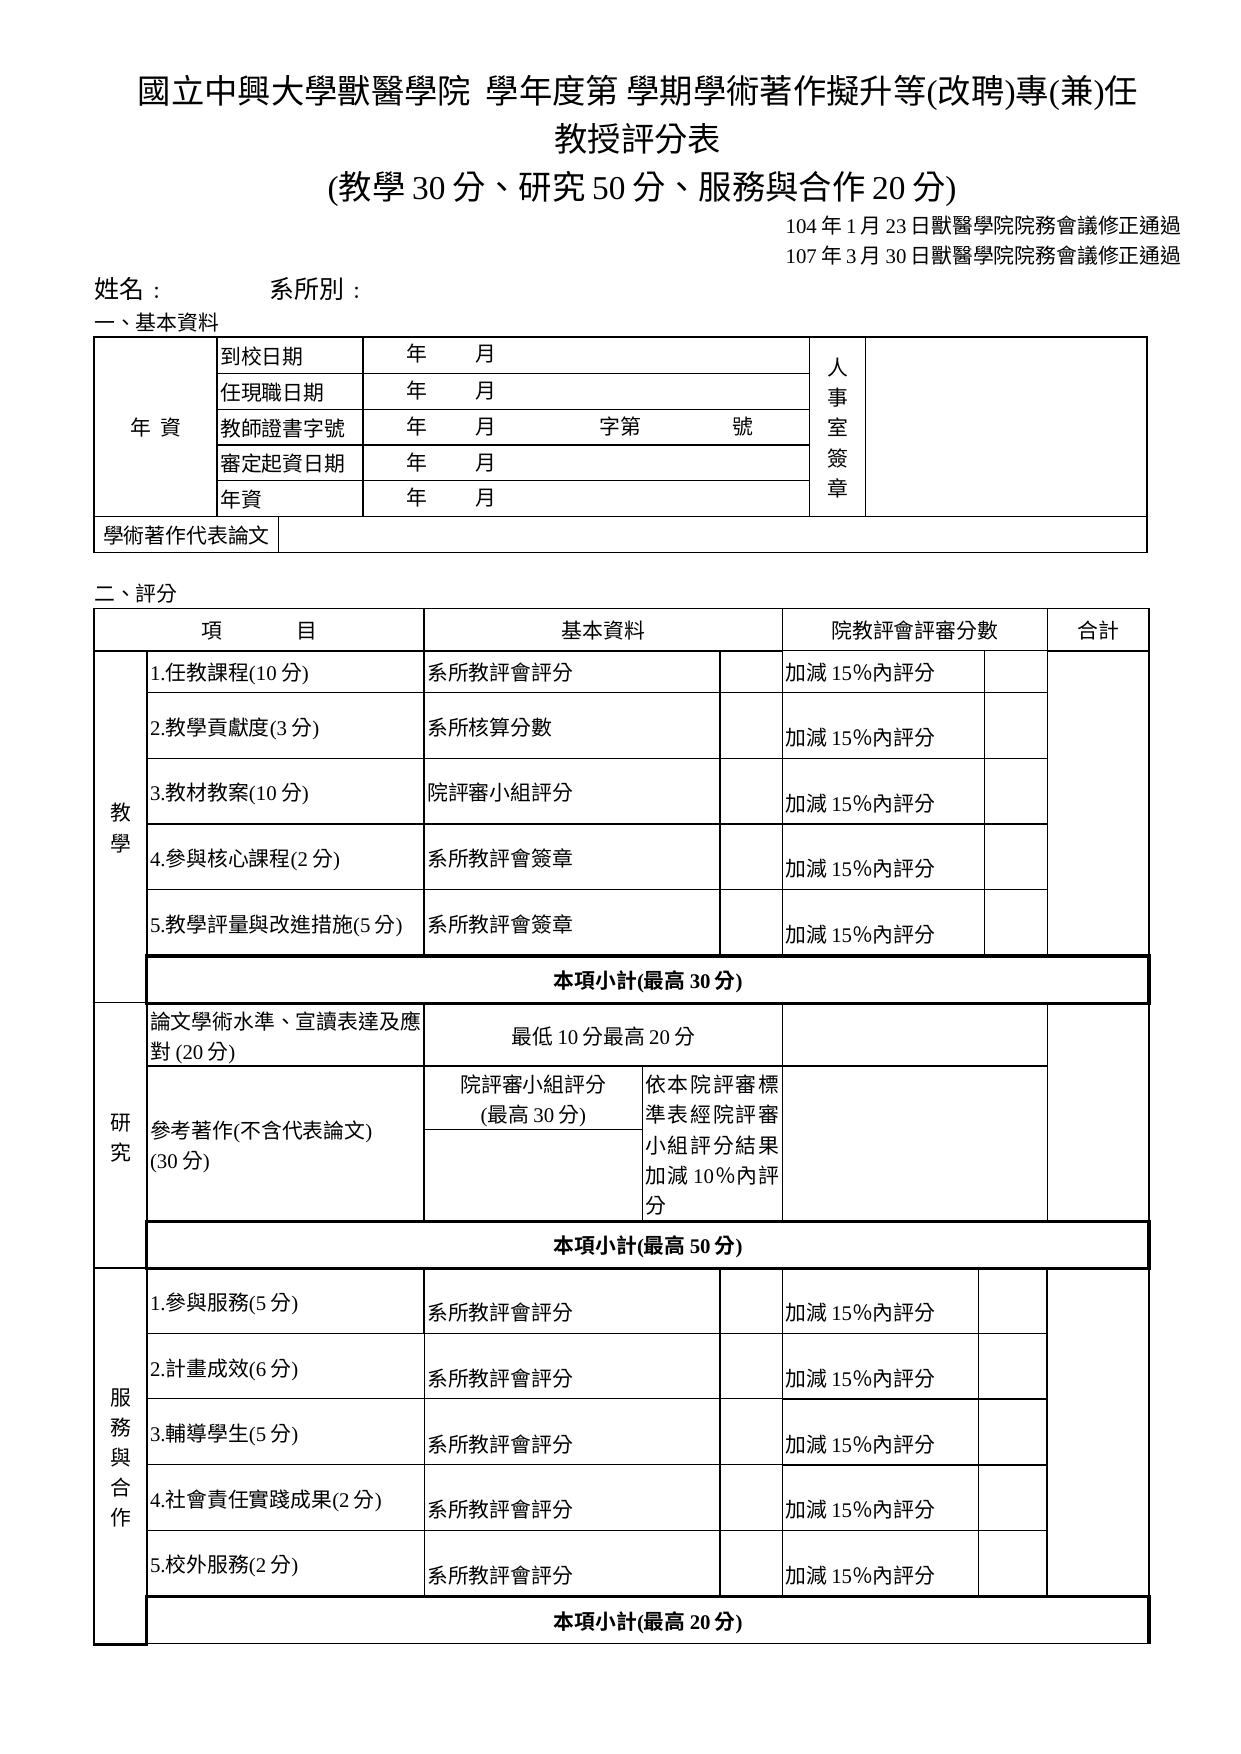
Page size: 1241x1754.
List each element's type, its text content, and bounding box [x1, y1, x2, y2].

table_cell 加減15％內評分 [783, 693, 984, 757]
table_cell 號 [730, 410, 809, 444]
table_cell [500, 446, 597, 479]
table_cell 本項小計(最高30分) [148, 958, 1147, 1002]
table_cell [500, 410, 536, 444]
table_cell 年 [403, 374, 436, 409]
table_cell 4.社會責任實踐成果(2分) [148, 1465, 424, 1529]
table_cell [536, 410, 560, 444]
table_cell [597, 481, 621, 516]
table_cell 系所教評會評分 [425, 1270, 719, 1333]
table_cell 系所教評會評分 [425, 1334, 719, 1398]
table_cell [721, 1270, 782, 1333]
table_cell 3.輔導學生(5分) [148, 1399, 424, 1464]
table_cell [425, 1130, 642, 1219]
table_header [597, 338, 621, 373]
table_cell 加減15％內評分 [783, 1531, 978, 1595]
table_cell 系所教評會評分 [425, 1531, 719, 1595]
table_cell 加減15％內評分 [783, 651, 984, 692]
table_cell 最低10分最高20分 [425, 1005, 782, 1065]
table_cell [436, 446, 473, 479]
table_cell [979, 1334, 1046, 1398]
table_cell [730, 374, 809, 409]
table_cell 月 [473, 410, 500, 444]
table_cell [364, 446, 403, 479]
table_cell [597, 374, 621, 409]
table_cell [721, 890, 782, 954]
table_cell [979, 1466, 1046, 1529]
table_cell [721, 652, 782, 692]
table_cell [645, 374, 730, 409]
table_header 人事室簽章 [810, 338, 865, 516]
table_cell [1048, 1270, 1148, 1595]
table_cell [436, 410, 473, 444]
table_cell [979, 1270, 1046, 1333]
table_cell 1.任教課程(10分) [148, 652, 423, 692]
table_cell [645, 481, 730, 516]
table_cell [721, 1465, 782, 1529]
table_cell [364, 481, 403, 516]
table_cell [500, 481, 597, 516]
table_cell [979, 1400, 1046, 1464]
text 姓名﹕ 系所別﹕ [94, 269, 1181, 306]
table_cell 加減15％內評分 [783, 825, 984, 889]
table_cell [645, 410, 730, 444]
table_cell [730, 446, 809, 479]
table_header 到校日期 [218, 338, 362, 373]
table_cell 本項小計(最高20分) [148, 1598, 1147, 1642]
table_cell [721, 1334, 782, 1398]
table_cell 年資 [218, 481, 362, 516]
table_cell 本項小計(最高50分) [148, 1223, 1147, 1267]
table_cell 月 [473, 481, 500, 516]
table_cell 2.教學貢獻度(3分) [148, 693, 423, 757]
table_cell 系所教評會評分 [425, 1465, 719, 1529]
table_cell [783, 1005, 1047, 1065]
table_cell 月 [473, 374, 500, 409]
text 教授評分表 [94, 113, 1181, 161]
table_header 年 [403, 338, 436, 373]
table_cell 審定起資日期 [218, 446, 362, 479]
table_cell [721, 1399, 782, 1464]
table_cell 年 [403, 446, 436, 479]
table_cell 院評審小組評分 (最高30分) [425, 1067, 642, 1129]
table_cell 年 [403, 481, 436, 516]
table_header 院教評會評審分數 [783, 609, 1047, 650]
table_cell 院評審小組評分 [425, 759, 719, 823]
table_cell [985, 759, 1047, 823]
table_header 月 [473, 338, 500, 373]
table_cell 加減15％內評分 [783, 1400, 978, 1464]
table_cell 系所教評會評分 [425, 1399, 719, 1464]
table_header 合計 [1048, 609, 1148, 650]
table_cell [436, 374, 473, 409]
table_cell 月 [473, 446, 500, 479]
table_cell 加減15％內評分 [783, 759, 984, 823]
table_cell 依本院評審標準表經院評審小組評分結果加減10％內評分 [643, 1067, 782, 1219]
table_cell 系所核算分數 [425, 693, 719, 757]
table_header 項 目 [95, 609, 423, 650]
table_cell 研究 [95, 1003, 146, 1267]
table_cell [985, 890, 1047, 954]
table_cell 論文學術水準、宣讀表達及應對 (20分) [148, 1005, 423, 1065]
table_cell [783, 1067, 1047, 1219]
table_cell 4.參與核心課程(2分) [148, 825, 423, 889]
table_header [730, 338, 809, 373]
table_header 基本資料 [425, 609, 782, 650]
table_cell [621, 374, 645, 409]
table_cell 系所教評會簽章 [425, 825, 719, 889]
table_cell 教學 [95, 652, 146, 1002]
table_cell 任現職日期 [218, 374, 362, 409]
table_cell 5.校外服務(2分) [148, 1531, 424, 1595]
table_cell [621, 446, 645, 479]
table_cell [597, 446, 621, 479]
table_cell [721, 759, 782, 823]
table_header [364, 338, 403, 373]
table_cell 5.教學評量與改進措施(5分) [148, 890, 423, 954]
table_cell [985, 825, 1047, 889]
table_cell 1.參與服務(5分) [148, 1270, 423, 1333]
table_header [500, 338, 597, 373]
table_cell 參考著作(不含代表論文) (30分) [148, 1067, 423, 1219]
table_cell [364, 374, 403, 409]
table_cell [560, 410, 597, 444]
table_cell 加減15％內評分 [783, 1466, 978, 1529]
table_cell 系所教評會評分 [425, 652, 719, 692]
table_header [645, 338, 730, 373]
text 一、基本資料 [94, 306, 1181, 336]
table_cell [436, 481, 473, 516]
table_cell [645, 446, 730, 479]
text 107年3月30日獸醫學院院務會議修正通過 [94, 239, 1181, 269]
table_cell 加減15％內評分 [783, 1270, 978, 1333]
table_cell 字第 [597, 410, 645, 444]
table_cell [1048, 652, 1148, 954]
table_cell 年 [403, 410, 436, 444]
table_cell 學術著作代表論文 [95, 517, 278, 552]
text (教學30分、研究50分、服務與合作20分) [94, 161, 1181, 209]
table_cell [721, 1531, 782, 1595]
text 國立中興大學獸醫學院 學年度第 學期學術著作擬升等(改聘)專(兼)任 [94, 64, 1181, 113]
text 104年1月23日獸醫學院院務會議修正通過 [94, 209, 1181, 239]
table_cell [1048, 1005, 1148, 1219]
table_cell [279, 517, 1146, 552]
table_cell [500, 374, 597, 409]
table_header [866, 338, 1146, 516]
table_cell 3.教材教案(10分) [148, 759, 423, 823]
table_cell 教師證書字號 [218, 410, 362, 444]
table_header [621, 338, 645, 373]
table_cell 加減15％內評分 [783, 1334, 978, 1398]
table_header 年 資 [95, 338, 216, 516]
table_header [436, 338, 473, 373]
table_cell [979, 1531, 1046, 1595]
table_cell [730, 481, 809, 516]
table_cell [721, 693, 782, 757]
text 二、評分 [94, 577, 1181, 608]
table_cell [721, 825, 782, 889]
table_cell 服務與合作 [95, 1269, 146, 1642]
table_cell [364, 410, 403, 444]
table_cell [985, 693, 1047, 757]
table_cell [985, 651, 1047, 692]
table_cell 系所教評會簽章 [425, 890, 719, 954]
table_cell 2.計畫成效(6分) [148, 1334, 424, 1398]
table_cell 加減15％內評分 [783, 890, 984, 954]
table_cell [621, 481, 645, 516]
